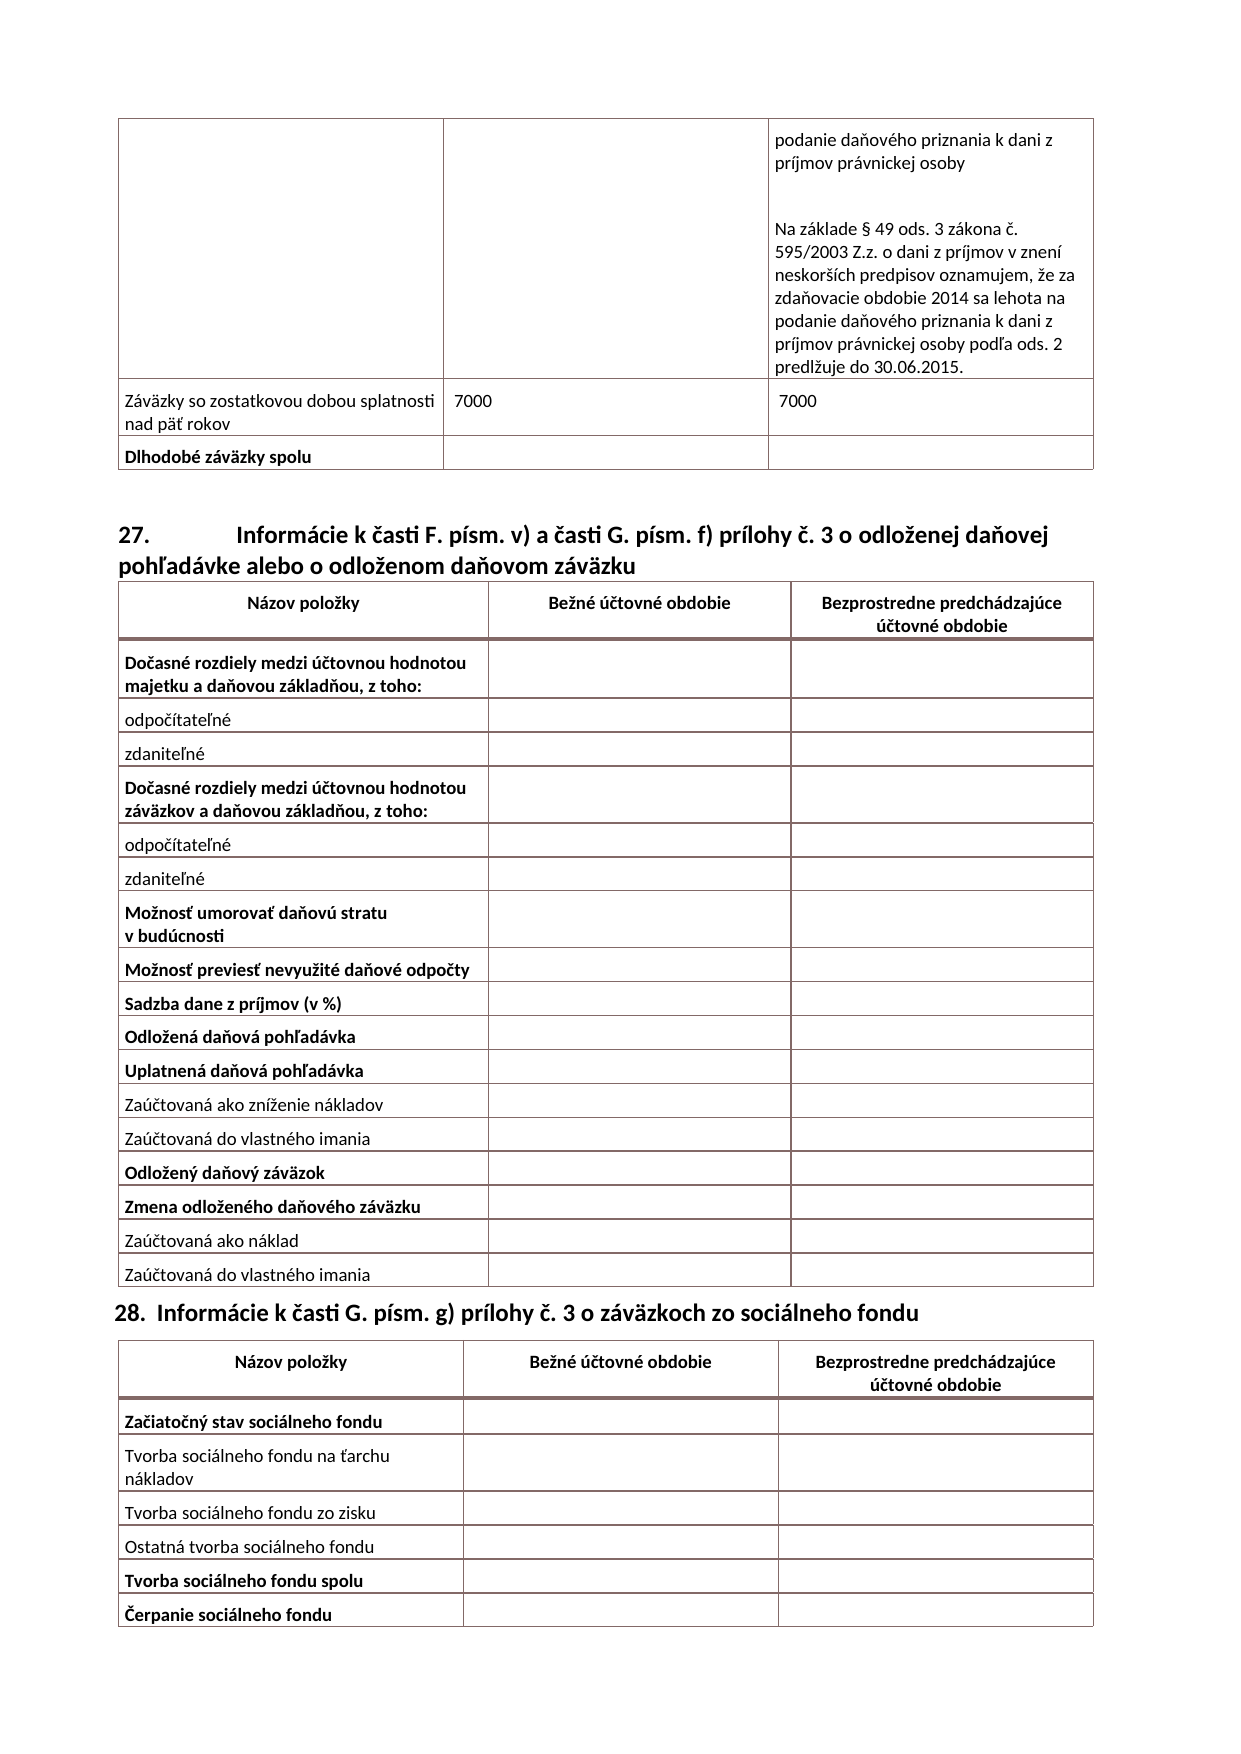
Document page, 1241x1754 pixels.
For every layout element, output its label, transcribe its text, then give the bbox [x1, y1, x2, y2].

table_cell odpočítateľné [119, 699, 488, 731]
table_cell [444, 436, 768, 469]
table_cell podanie daňového priznania k dani z príjmov právnickej osoby Na základe § 49 ods. 3 zákona č. 595/2003 Z.z. o dani z príjmov v znení neskorších predpisov oznamujem, že za zdaňovacie obdobie 2014 sa lehota na podanie daňového priznania k dani z príjmov právnickej osoby podľa ods. 2 predlžuje do 30.06.2015. [769, 119, 1093, 378]
table_cell [779, 1560, 1093, 1592]
text 28. Informácie k časti G. písm. g) prílohy č. 3 o záväzkoch zo sociálneho fondu [114, 1297, 1122, 1327]
table_cell [792, 1186, 1093, 1218]
table_cell Odložený daňový záväzok [119, 1152, 488, 1184]
table_cell [489, 1118, 790, 1150]
table_cell [489, 1186, 790, 1218]
table_cell Zaúčtovaná ako náklad [119, 1220, 488, 1252]
table_cell Odložená daňová pohľadávka [119, 1016, 488, 1049]
table_cell Dlhodobé záväzky spolu [119, 436, 443, 469]
table_cell Možnosť previesť nevyužité daňové odpočty [119, 948, 488, 981]
table_cell Možnosť umorovať daňovú stratu v budúcnosti [119, 891, 488, 947]
table_header Bežné účtovné obdobie [464, 1341, 778, 1396]
table_cell [792, 982, 1093, 1015]
table_cell odpočítateľné [119, 824, 488, 856]
table_cell [792, 824, 1093, 856]
table_cell [464, 1435, 778, 1490]
table_cell [489, 891, 790, 947]
table_cell Tvorba sociálneho fondu spolu [119, 1560, 463, 1592]
table_cell Tvorba sociálneho fondu na ťarchu nákladov [119, 1435, 463, 1490]
table_cell [792, 641, 1093, 697]
table_header Bežné účtovné obdobie [489, 582, 790, 637]
table_cell [792, 1050, 1093, 1083]
table_cell Zaúčtovaná ako zníženie nákladov [119, 1084, 488, 1117]
table_cell [792, 1084, 1093, 1117]
table_cell [489, 858, 790, 890]
table_cell Začiatočný stav sociálneho fondu [119, 1400, 463, 1433]
table_cell [489, 948, 790, 981]
table_cell [464, 1594, 778, 1626]
table_cell Dočasné rozdiely medzi účtovnou hodnotou záväzkov a daňovou základňou, z toho: [119, 767, 488, 822]
table_cell [119, 119, 443, 378]
table_cell [489, 1016, 790, 1049]
table_cell [779, 1492, 1093, 1524]
table_cell 7000 [444, 379, 768, 435]
table_cell [464, 1492, 778, 1524]
table_cell Čerpanie sociálneho fondu [119, 1594, 463, 1626]
table_cell [779, 1435, 1093, 1490]
table_cell [779, 1526, 1093, 1558]
table_cell [489, 767, 790, 822]
table_cell Uplatnená daňová pohľadávka [119, 1050, 488, 1083]
text 27. Informácie k časti F. písm. v) a časti G. písm. f) prílohy č. 3 o odloženej daňovej pohľadávke alebo o odloženom daňovom záväzku [118, 520, 1122, 581]
table_cell [444, 119, 768, 378]
table_cell Záväzky so zostatkovou dobou splatnosti nad päť rokov [119, 379, 443, 435]
table_cell Zaúčtovaná do vlastného imania [119, 1254, 488, 1286]
table_cell [792, 699, 1093, 731]
table_cell [792, 891, 1093, 947]
table_cell [489, 824, 790, 856]
table_cell [489, 733, 790, 765]
table_header Bezprostredne predchádzajúce účtovné obdobie [792, 582, 1093, 637]
table_cell Tvorba sociálneho fondu zo zisku [119, 1492, 463, 1524]
table_cell [489, 1152, 790, 1184]
table_cell [489, 1254, 790, 1286]
table_cell [779, 1400, 1093, 1433]
table_cell [489, 1084, 790, 1117]
table_cell Sadzba dane z príjmov (v %) [119, 982, 488, 1015]
table_cell 7000 [769, 379, 1093, 435]
table_cell [489, 1220, 790, 1252]
table_cell [464, 1560, 778, 1592]
table_cell Zmena odloženého daňového záväzku [119, 1186, 488, 1218]
table_cell [769, 436, 1093, 469]
table_cell [464, 1400, 778, 1433]
table_cell [792, 1152, 1093, 1184]
table_cell [779, 1594, 1093, 1626]
table_cell [792, 948, 1093, 981]
table_cell [792, 1016, 1093, 1049]
table_cell [792, 733, 1093, 765]
table_header Názov položky [119, 582, 488, 637]
table_cell Ostatná tvorba sociálneho fondu [119, 1526, 463, 1558]
table_cell [489, 699, 790, 731]
table_cell [489, 982, 790, 1015]
table_cell [792, 1118, 1093, 1150]
table_cell [792, 1254, 1093, 1286]
table_header Názov položky [119, 1341, 463, 1396]
table_cell [464, 1526, 778, 1558]
table_cell [489, 1050, 790, 1083]
table_cell [489, 641, 790, 697]
table_cell [792, 767, 1093, 822]
table_cell [792, 858, 1093, 890]
table_cell Zaúčtovaná do vlastného imania [119, 1118, 488, 1150]
table_cell zdaniteľné [119, 733, 488, 765]
table_cell Dočasné rozdiely medzi účtovnou hodnotou majetku a daňovou základňou, z toho: [119, 641, 488, 697]
table_cell [792, 1220, 1093, 1252]
table_cell zdaniteľné [119, 858, 488, 890]
table_header Bezprostredne predchádzajúce účtovné obdobie [779, 1341, 1093, 1396]
